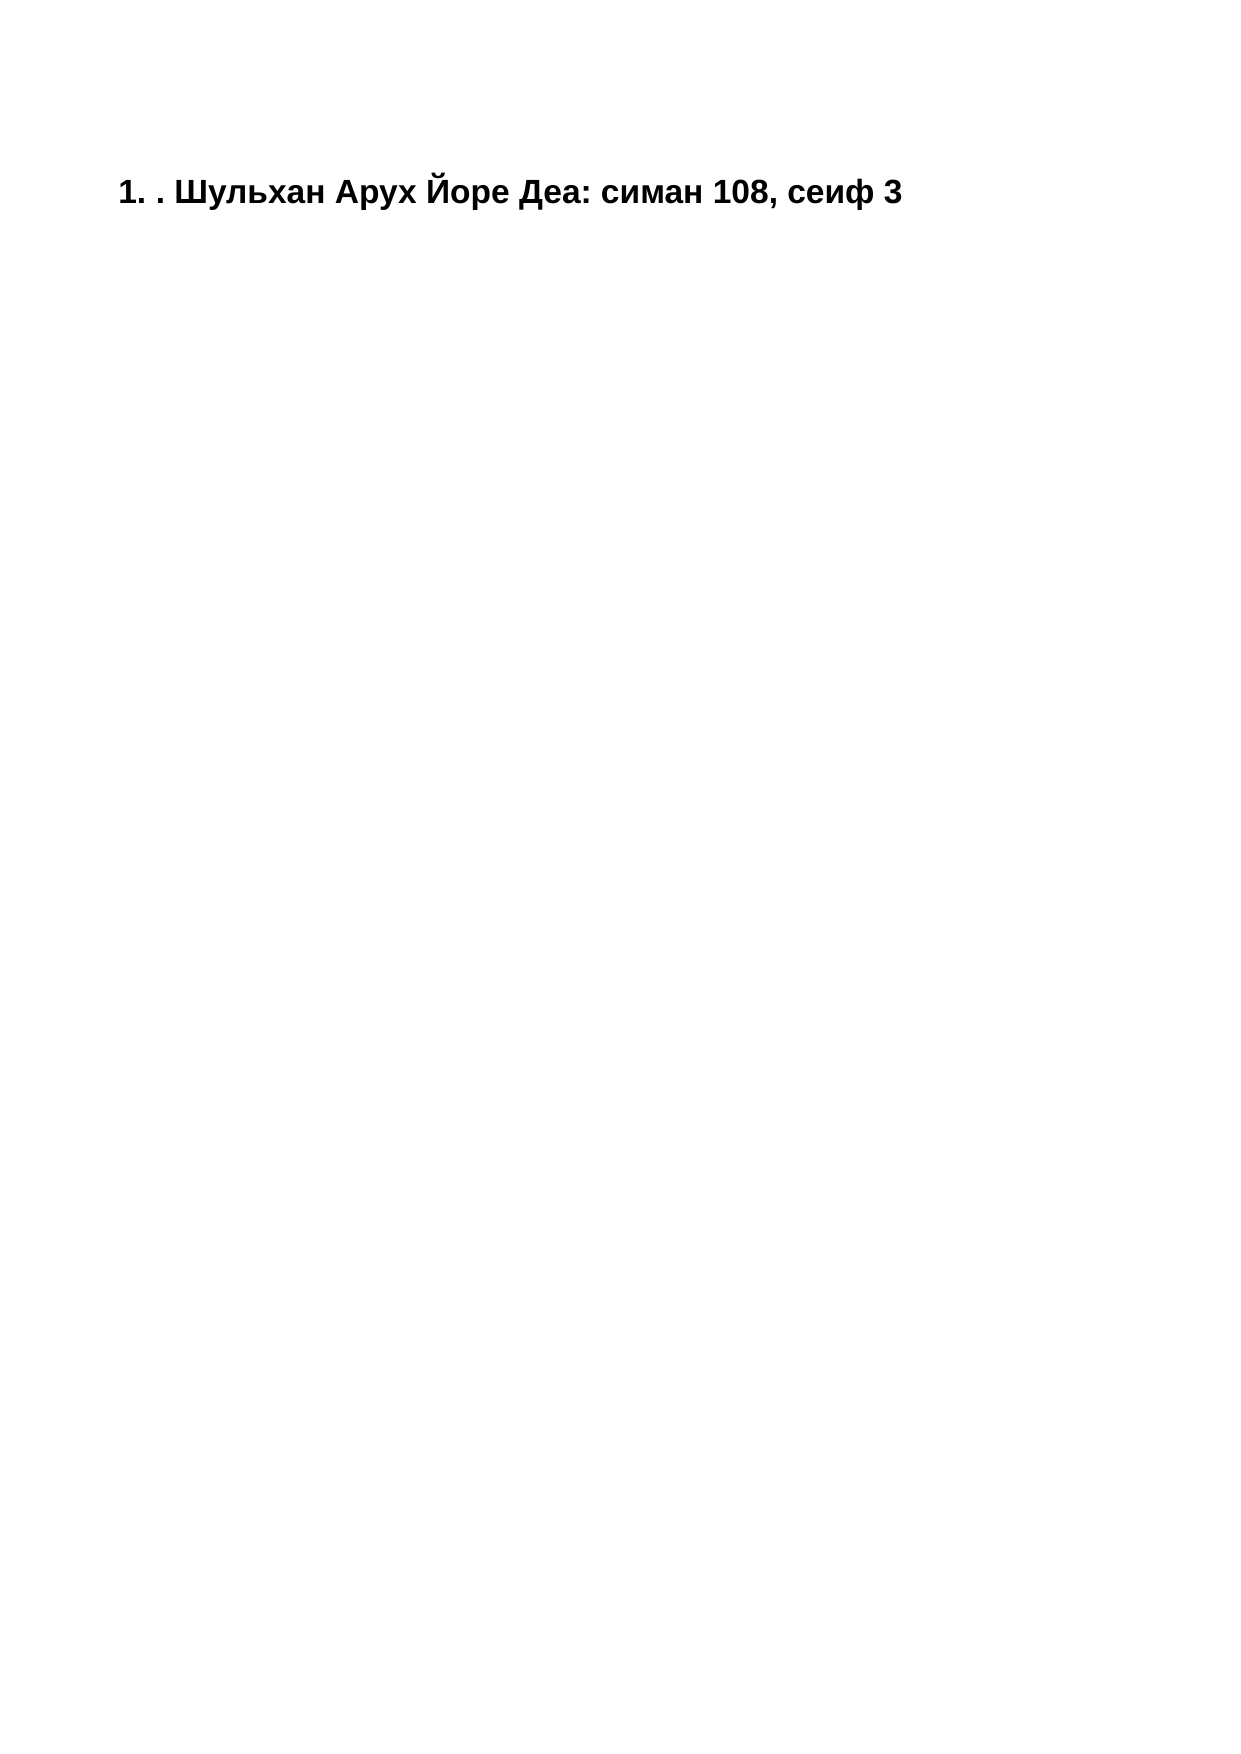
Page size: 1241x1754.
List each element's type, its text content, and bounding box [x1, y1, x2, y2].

subtitle . Шульхан Арух Йоре Деа: симан 108, сеиф 3 [118, 147, 1122, 176]
